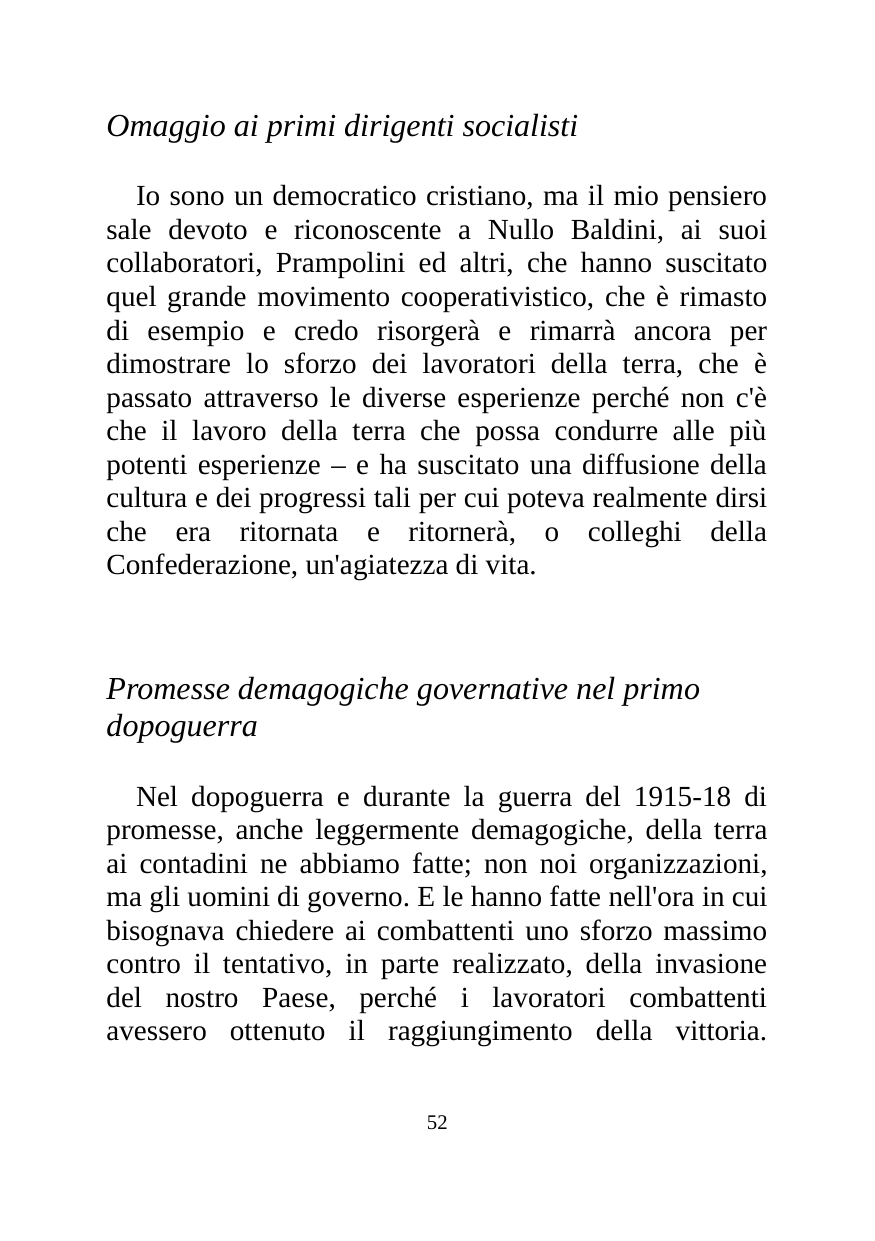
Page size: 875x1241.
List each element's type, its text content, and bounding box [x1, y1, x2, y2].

subtitle Omaggio ai primi dirigenti socialisti [106, 106, 768, 143]
subtitle Promesse demagogiche governative nel primo dopoguerra [106, 669, 768, 743]
text Io sono un democratico cristiano, ma il mio pensiero sale devoto e riconoscente a Nullo Baldini, ai suoi collaboratori, Prampolini ed altri, che hanno suscitato quel grande movimento cooperativistico, che è rimasto di esempio e credo risorgerà e rimarrà ancora per dimostrare lo sforzo dei lavoratori della terra, che è passato attraverso le diverse esperienze perché non c'è che il lavoro della terra che possa condurre alle più potenti esperienze – e ha suscitato una diffusione della cultura e dei progressi tali per cui poteva realmente dirsi che era ritornata e ritornerà, o colleghi della Confederazione, un'agiatezza di vita. [106, 178, 768, 581]
text Nel dopoguerra e durante la guerra del 1915-18 di promesse, anche leggermente demagogiche, della terra ai contadini ne abbiamo fatte; non noi organizzazioni, ma gli uomini di governo. E le hanno fatte nell'ora in cui bisognava chiedere ai combattenti uno sforzo massimo contro il tentativo, in parte realizzato, della invasione del nostro Paese, perché i lavoratori combattenti avessero ottenuto il raggiungimento della vittoria. [106, 779, 768, 1047]
